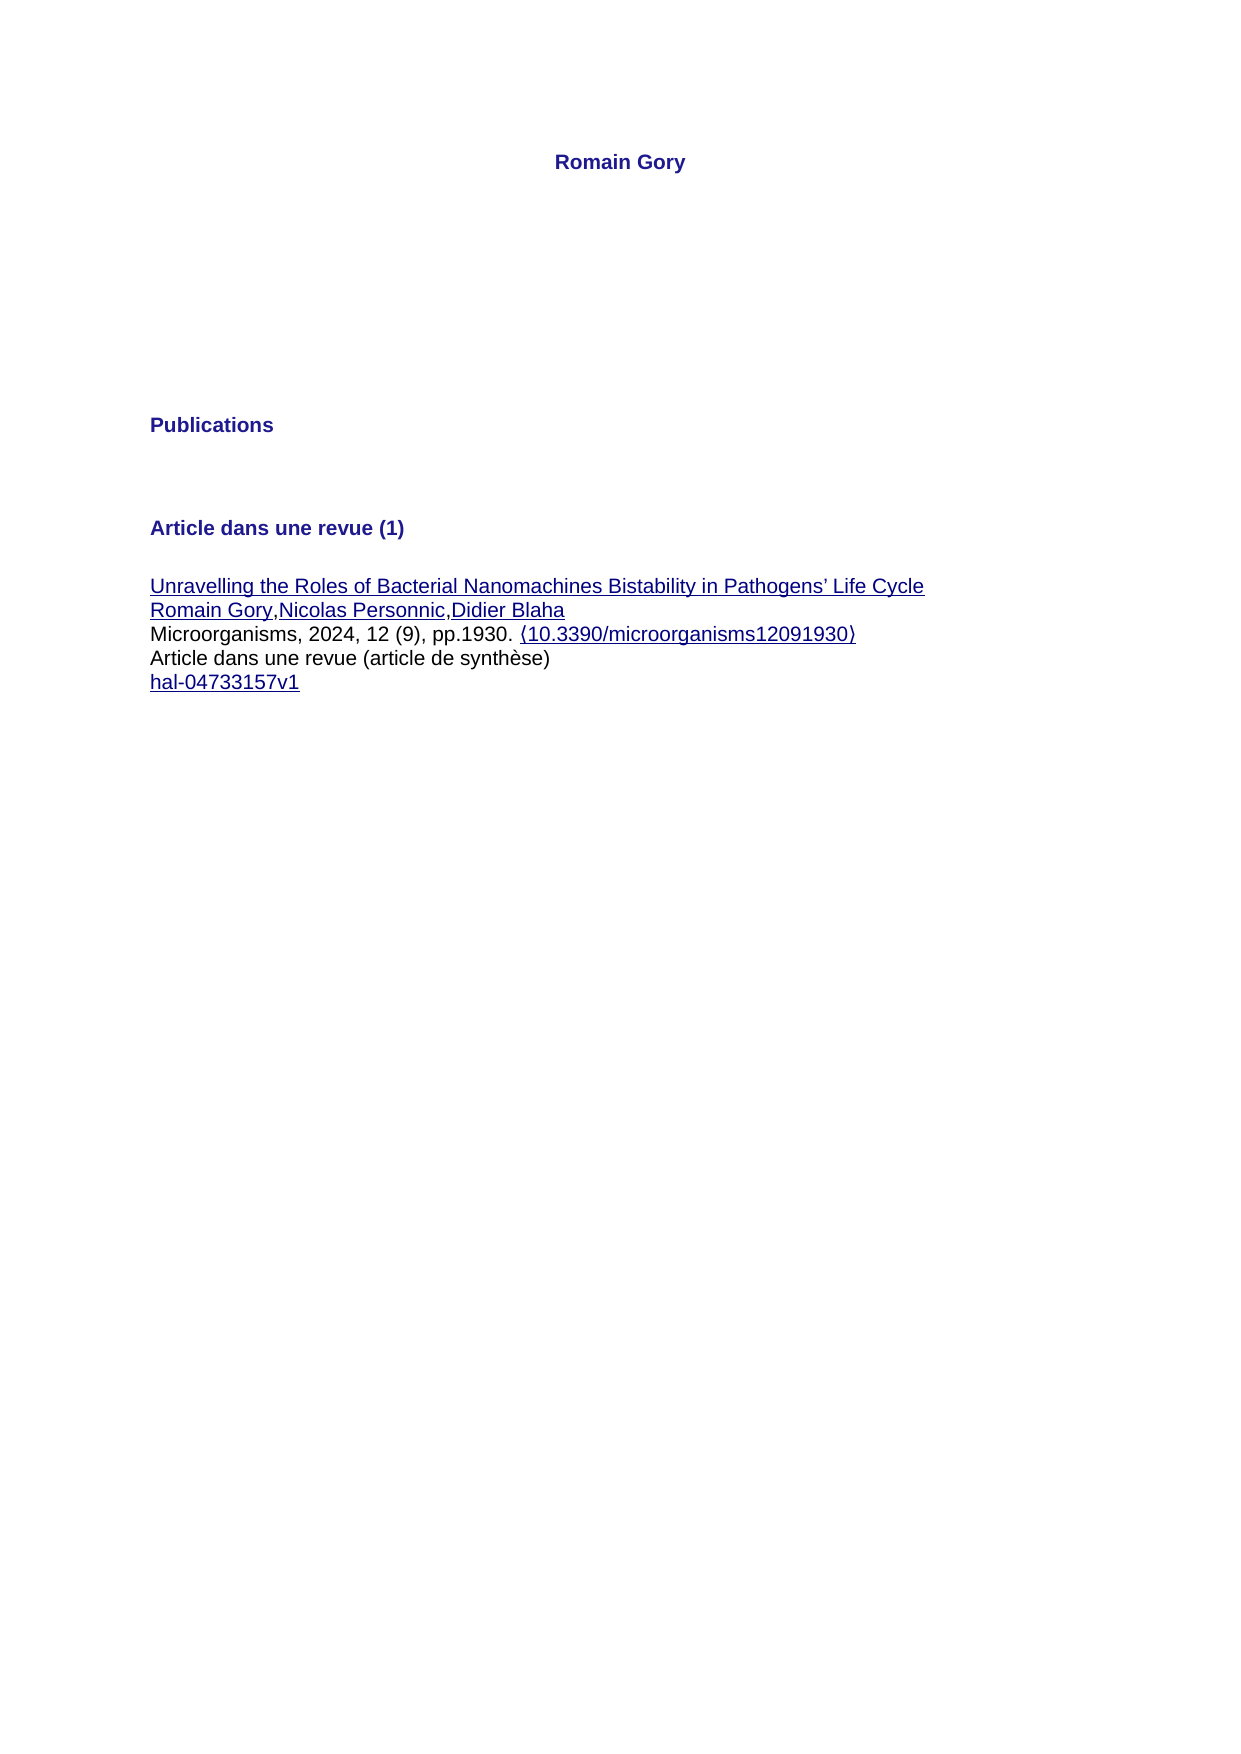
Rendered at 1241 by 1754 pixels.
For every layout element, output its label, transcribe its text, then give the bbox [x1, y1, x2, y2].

subtitle Romain Gory [150, 150, 1090, 174]
table_header Unravelling the Roles of Bacterial Nanomachines Bistability in Pathogens’ Life Cycle Romain Gory,Nicolas Personnic,Didier Blaha Microorganisms, 2024, 12 (9), pp.1930. ⟨10.3390/microorganisms12091930⟩ Article dans une revue (article de synthèse) hal-04733157v1 [150, 574, 1090, 694]
subtitle Publications [150, 412, 1090, 436]
subtitle Article dans une revue (1) [150, 516, 1090, 539]
